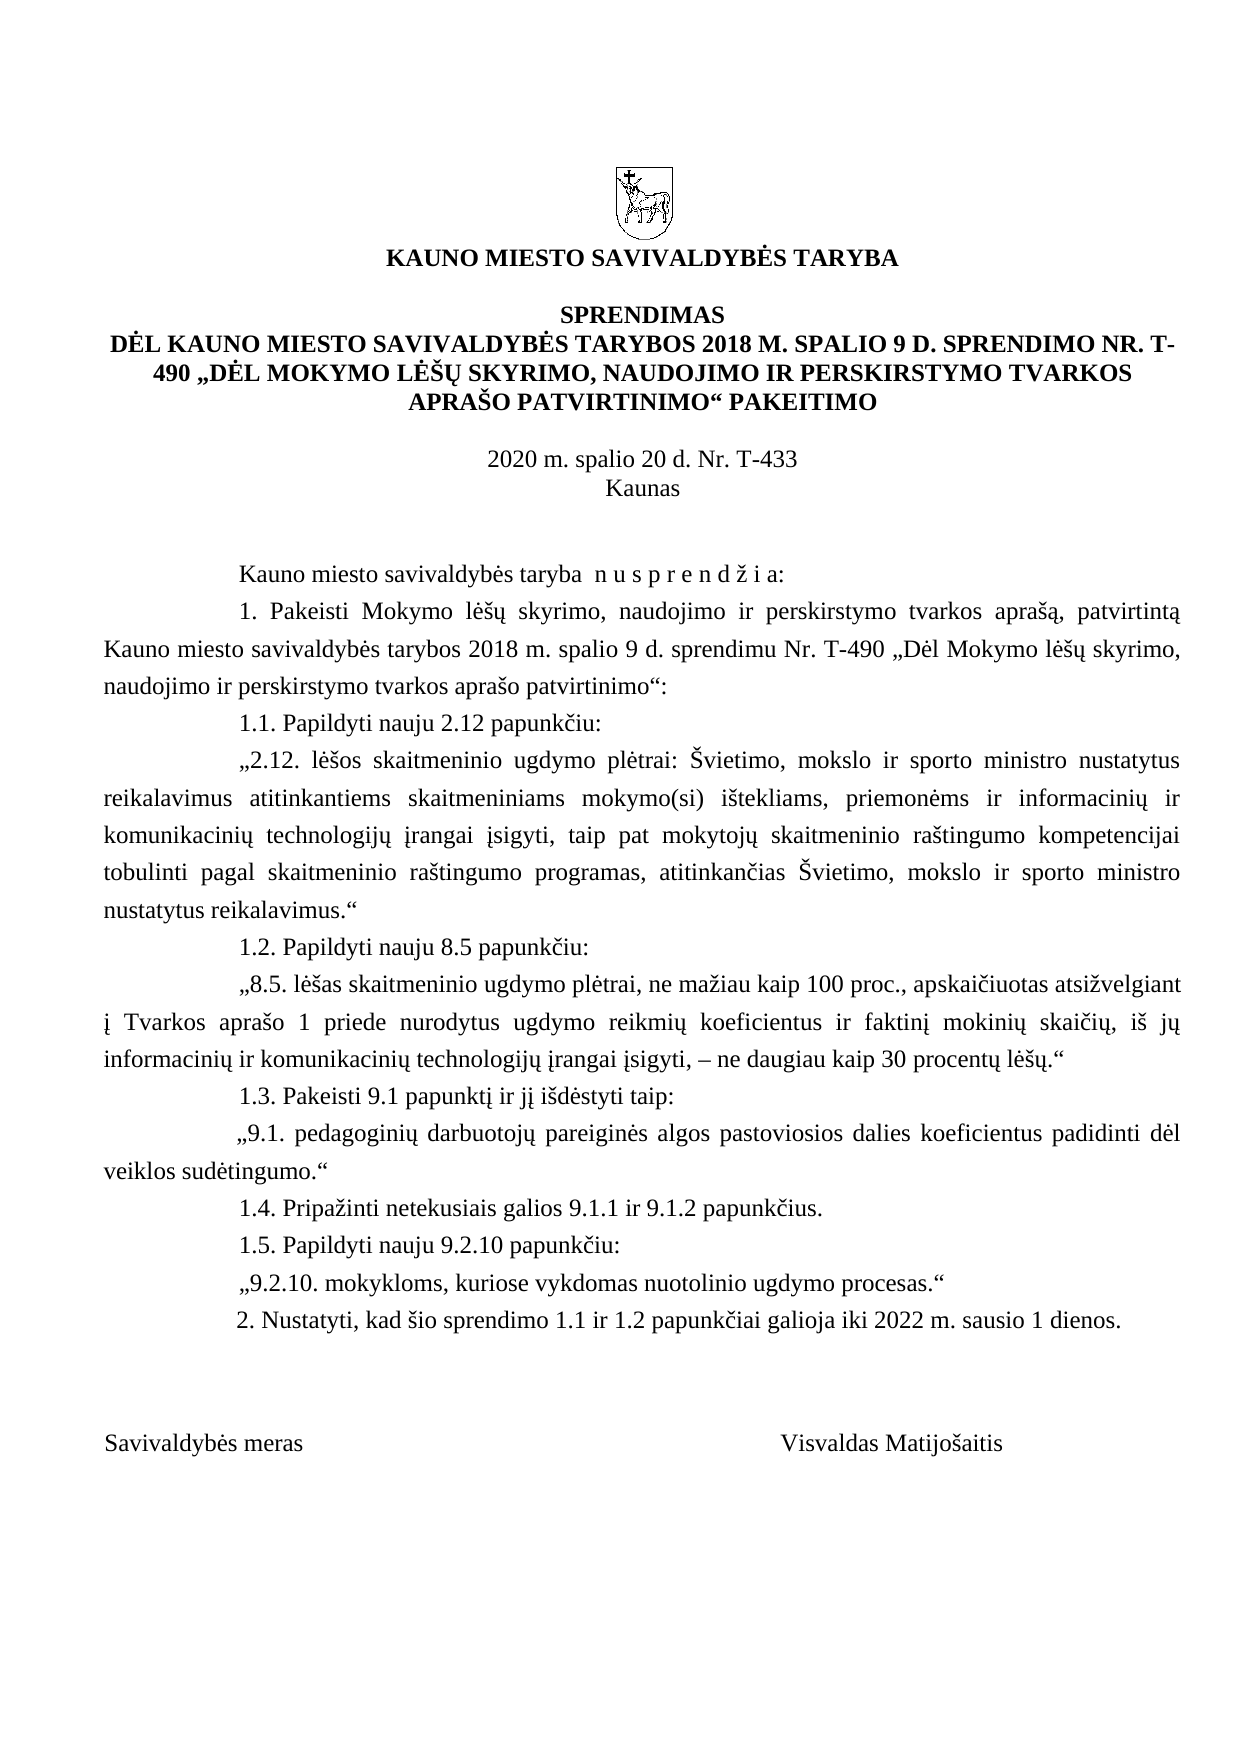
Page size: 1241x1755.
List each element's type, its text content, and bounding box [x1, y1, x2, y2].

text SPRENDIMAS [103, 300, 1181, 329]
text 1.2. Papildyti nauju 8.5 papunkčiu: [238, 932, 1181, 961]
text „8.5. lėšas skaitmeninio ugdymo plėtrai, ne mažiau kaip 100 proc., apskaičiuotas atsižvelgiant į Tvarkos aprašo 1 priede nurodytus ugdymo reikmių koeficientus ir faktinį mokinių skaičių, iš jų informacinių ir komunikacinių technologijų įrangai įsigyti, – ne daugiau kaip 30 procentų lėšų.“ [103, 969, 1181, 1073]
text Kaunas [104, 473, 1181, 502]
text Savivaldybės meras Visvaldas Matijošaitis [104, 1428, 1181, 1457]
text 1.5. Papildyti nauju 9.2.10 papunkčiu: [238, 1230, 1181, 1259]
text „9.1. pedagoginių darbuotojų pareiginės algos pastoviosios dalies koeficientus padidinti dėl veiklos sudėtingumo.“ [103, 1118, 1181, 1184]
text 2020 m. spalio 20 d. Nr. T-433 [103, 444, 1181, 473]
text 1. Pakeisti Mokymo lėšų skyrimo, naudojimo ir perskirstymo tvarkos aprašą, patvirtintą Kauno miesto savivaldybės tarybos 2018 m. spalio 9 d. sprendimu Nr. T-490 „Dėl Mokymo lėšų skyrimo, naudojimo ir perskirstymo tvarkos aprašo patvirtinimo“: [103, 596, 1181, 700]
text „9.2.10. mokykloms, kuriose vykdomas nuotolinio ugdymo procesas.“ [103, 1268, 1181, 1296]
text 1.3. Pakeisti 9.1 papunktį ir jį išdėstyti taip: [238, 1081, 1181, 1110]
text Kauno miesto savivaldybės taryba n u s p r e n d ž i a: [103, 559, 1181, 588]
text DĖL KAUNO MIESTO SAVIVALDYBĖS TARYBOS 2018 M. SPALIO 9 D. SPRENDIMO NR. T-490 „DĖL MOKYMO LĖŠŲ SKYRIMO, NAUDOJIMO IR PERSKIRSTYMO TVARKOS APRAŠO PATVIRTINIMO“ PAKEITIMO [104, 329, 1181, 415]
text 2. Nustatyti, kad šio sprendimo 1.1 ir 1.2 papunkčiai galioja iki 2022 m. sausio 1 dienos. [103, 1305, 1181, 1334]
text 1.4. Pripažinti netekusiais galios 9.1.1 ir 9.1.2 papunkčius. [238, 1193, 1181, 1222]
text KAUNO MIESTO SAVIVALDYBĖS TARYBA [103, 243, 1181, 272]
text „2.12. lėšos skaitmeninio ugdymo plėtrai: Švietimo, mokslo ir sporto ministro nustatytus reikalavimus atitinkantiems skaitmeniniams mokymo(si) ištekliams, priemonėms ir informacinių ir komunikacinių technologijų įrangai įsigyti, taip pat mokytojų skaitmeninio raštingumo kompetencijai tobulinti pagal skaitmeninio raštingumo programas, atitinkančias Švietimo, mokslo ir sporto ministro nustatytus reikalavimus.“ [103, 746, 1181, 923]
text 1.1. Papildyti nauju 2.12 papunkčiu: [238, 708, 1181, 737]
